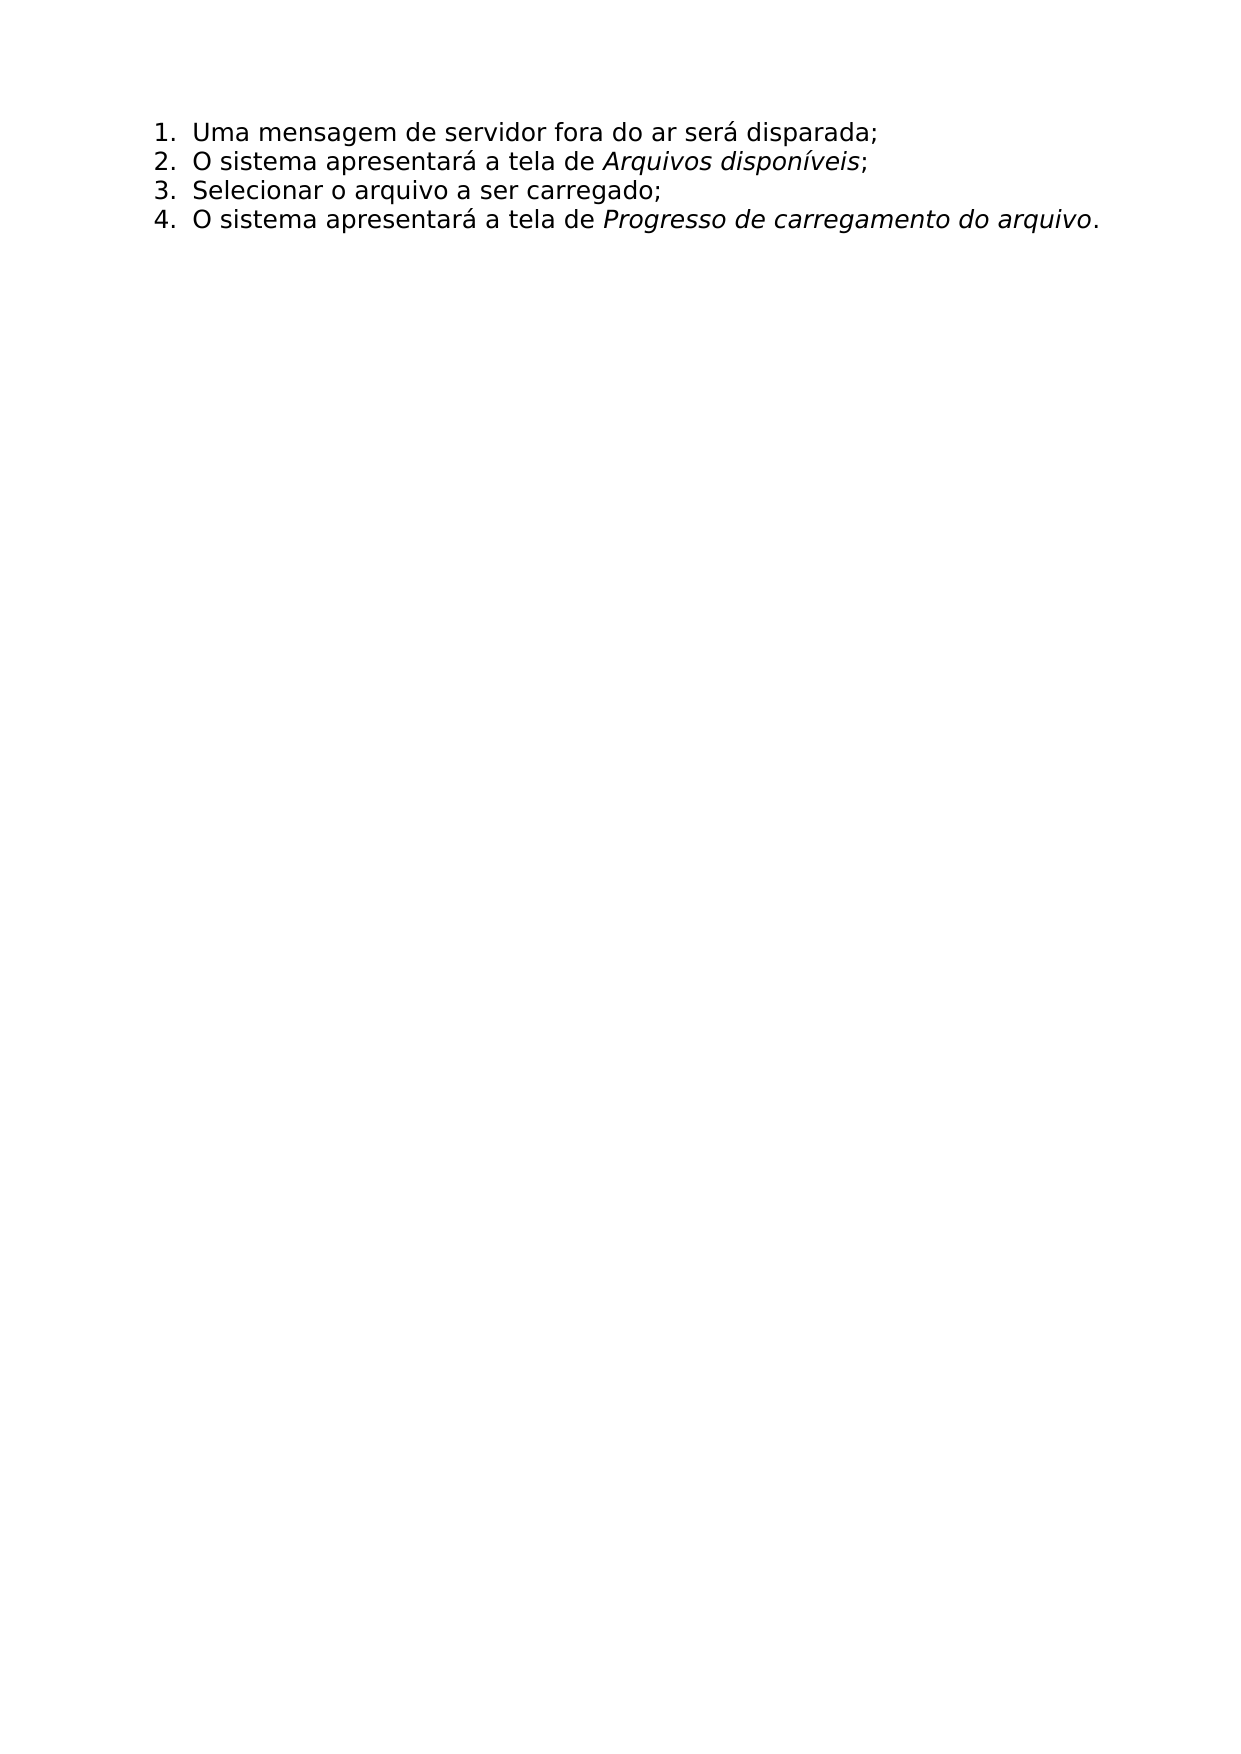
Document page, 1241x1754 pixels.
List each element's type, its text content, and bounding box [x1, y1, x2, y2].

list O sistema apresentará a tela de Arquivos disponíveis; [177, 147, 1122, 176]
list O sistema apresentará a tela de Progresso de carregamento do arquivo. [177, 206, 1122, 235]
list Uma mensagem de servidor fora do ar será disparada; [177, 118, 1122, 147]
list Selecionar o arquivo a ser carregado; [177, 176, 1122, 206]
